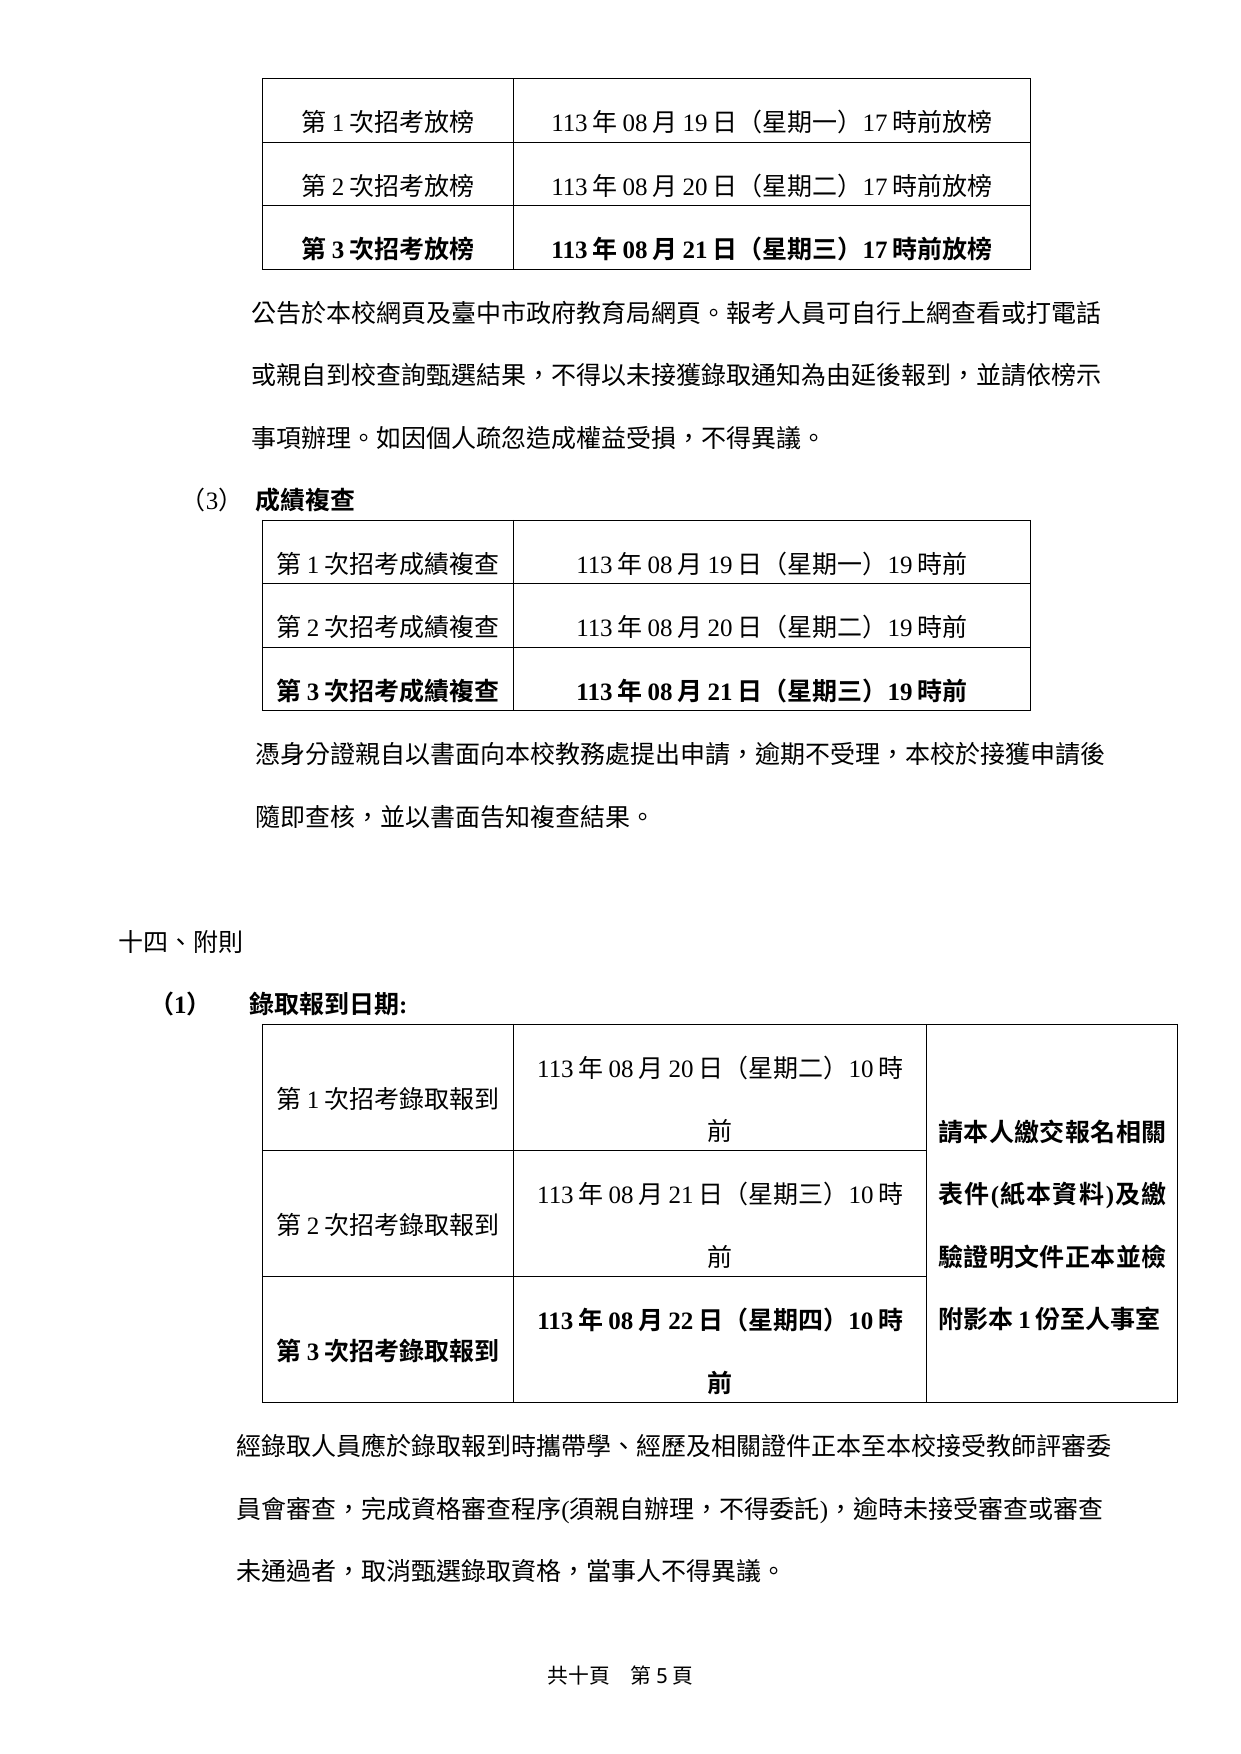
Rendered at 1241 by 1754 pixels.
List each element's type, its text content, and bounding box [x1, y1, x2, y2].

table_cell 第3次招考放榜 [263, 206, 513, 269]
table_header 第1次招考放榜 [263, 79, 513, 142]
table_cell 113年08月22日（星期四）10時前 [514, 1277, 926, 1402]
table_header 第1次招考錄取報到 [263, 1025, 513, 1150]
table_header 113年08月19日（星期一）19時前 [514, 521, 1030, 583]
table_header 請本人繳交報名相關表件(紙本資料)及繳驗證明文件正本並檢附影本1份至人事室 [927, 1025, 1177, 1402]
table_cell 113年08月21日（星期三）10時前 [514, 1151, 926, 1276]
table_cell 113年08月20日（星期二）17時前放榜 [514, 143, 1030, 205]
table_cell 第2次招考放榜 [263, 143, 513, 205]
list 錄取報到日期: [149, 961, 1122, 1024]
text 十四、附則 [118, 899, 1122, 961]
text 憑身分證親自以書面向本校教務處提出申請，逾期不受理，本校於接獲申請後隨即查核，並以書面告知複查結果。 [256, 711, 1122, 836]
table_header 113年08月20日（星期二）10時前 [514, 1025, 926, 1150]
table_cell 第3次招考錄取報到 [263, 1277, 513, 1402]
table_cell 第3次招考成績複查 [263, 648, 513, 710]
text 經錄取人員應於錄取報到時攜帶學、經歷及相關證件正本至本校接受教師評審委員會審查，完成資格審查程序(須親自辦理，不得委託)，逾時未接受審查或審查未通過者，取消甄選錄取資格，當事人不得異議。 [236, 1403, 1122, 1591]
table_cell 113年08月21日（星期三）19時前 [514, 648, 1030, 710]
table_cell 113年08月21日（星期三）17時前放榜 [514, 206, 1030, 269]
table_cell 第2次招考錄取報到 [263, 1151, 513, 1276]
table_header 113年08月19日（星期一）17時前放榜 [514, 79, 1030, 142]
text 公告於本校網頁及臺中市政府教育局網頁。報考人員可自行上網查看或打電話或親自到校查詢甄選結果，不得以未接獲錄取通知為由延後報到，並請依榜示事項辦理。如因個人疏忽造成權益受損，不得異議。 [251, 270, 1122, 457]
table_cell 第2次招考成績複查 [263, 584, 513, 647]
table_cell 113年08月20日（星期二）19時前 [514, 584, 1030, 647]
table_header 第1次招考成績複查 [263, 521, 513, 583]
list 成績複查 [181, 457, 1122, 520]
